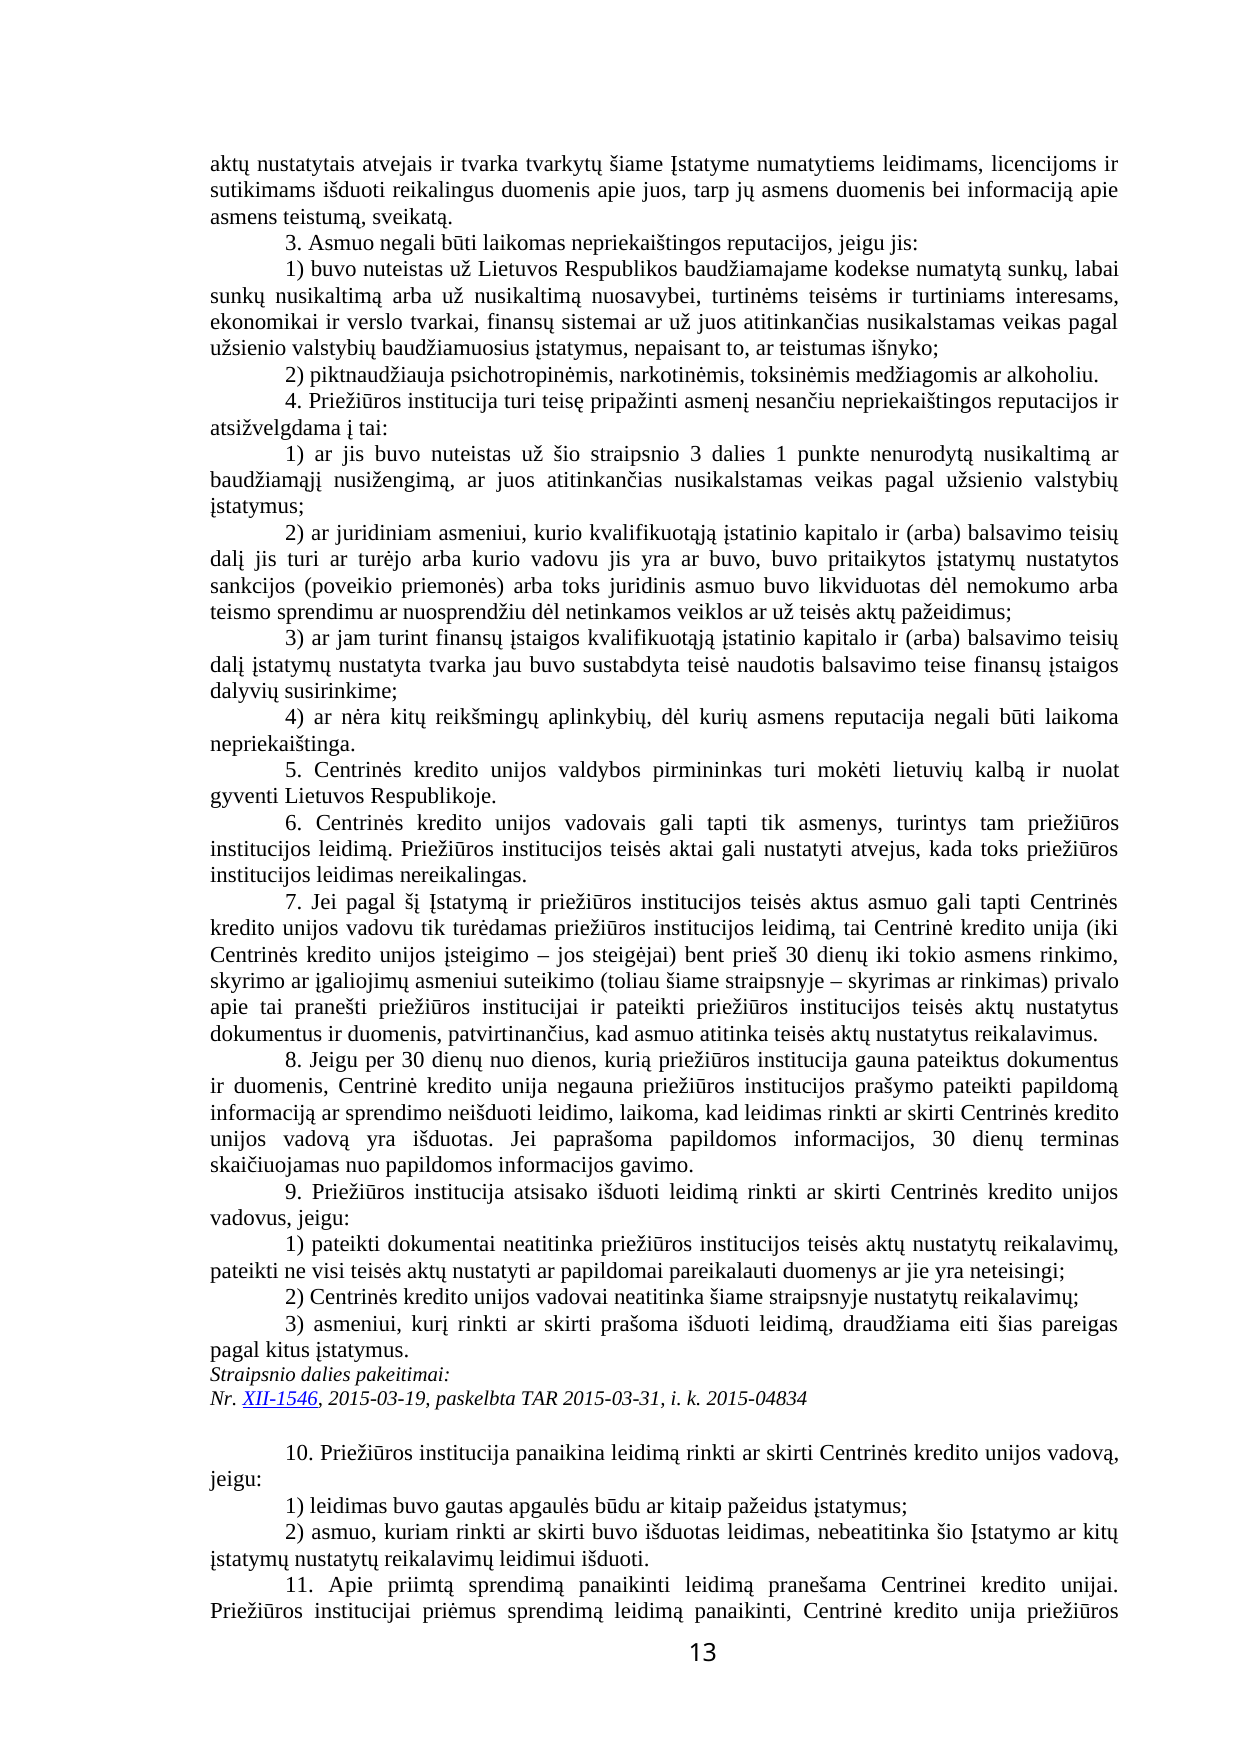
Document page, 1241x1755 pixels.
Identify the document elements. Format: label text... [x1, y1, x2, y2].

text 2) asmuo, kuriam rinkti ar skirti buvo išduotas leidimas, nebeatitinka šio Įstatymo ar kitų įstatymų nustatytų reikalavimų leidimui išduoti. [210, 1518, 1120, 1571]
text 2) Centrinės kredito unijos vadovai neatitinka šiame straipsnyje nustatytų reikalavimų; [210, 1283, 1120, 1309]
text 1) pateikti dokumentai neatitinka priežiūros institucijos teisės aktų nustatytų reikalavimų, pateikti ne visi teisės aktų nustatyti ar papildomai pareikalauti duomenys ar jie yra neteisingi; [210, 1231, 1120, 1283]
text 5. Centrinės kredito unijos valdybos pirmininkas turi mokėti lietuvių kalbą ir nuolat gyventi Lietuvos Respublikoje. [210, 756, 1120, 809]
text 9. Priežiūros institucija atsisako išduoti leidimą rinkti ar skirti Centrinės kredito unijos vadovus, jeigu: [210, 1178, 1120, 1231]
text aktų nustatytais atvejais ir tvarka tvarkytų šiame Įstatyme numatytiems leidimams, licencijoms ir sutikimams išduoti reikalingus duomenis apie juos, tarp jų asmens duomenis bei informaciją apie asmens teistumą, sveikatą. [210, 150, 1120, 229]
text 4) ar nėra kitų reikšmingų aplinkybių, dėl kurių asmens reputacija negali būti laikoma nepriekaištinga. [210, 703, 1120, 756]
text Straipsnio dalies pakeitimai: [210, 1362, 1120, 1386]
text 7. Jei pagal šį Įstatymą ir priežiūros institucijos teisės aktus asmuo gali tapti Centrinės kredito unijos vadovu tik turėdamas priežiūros institucijos leidimą, tai Centrinė kredito unija (iki Centrinės kredito unijos įsteigimo – jos steigėjai) bent prieš 30 dienų iki tokio asmens rinkimo, skyrimo ar įgaliojimų asmeniui suteikimo (toliau šiame straipsnyje – skyrimas ar rinkimas) privalo apie tai pranešti priežiūros institucijai ir pateikti priežiūros institucijos teisės aktų nustatytus dokumentus ir duomenis, patvirtinančius, kad asmuo atitinka teisės aktų nustatytus reikalavimus. [210, 888, 1120, 1046]
text 4. Priežiūros institucija turi teisę pripažinti asmenį nesančiu nepriekaištingos reputacijos ir atsižvelgdama į tai: [210, 387, 1120, 440]
text 6. Centrinės kredito unijos vadovais gali tapti tik asmenys, turintys tam priežiūros institucijos leidimą. Priežiūros institucijos teisės aktai gali nustatyti atvejus, kada toks priežiūros institucijos leidimas nereikalingas. [210, 809, 1120, 888]
text 1) buvo nuteistas už Lietuvos Respublikos baudžiamajame kodekse numatytą sunkų, labai sunkų nusikaltimą arba už nusikaltimą nuosavybei, turtinėms teisėms ir turtiniams interesams, ekonomikai ir verslo tvarkai, finansų sistemai ar už juos atitinkančias nusikalstamas veikas pagal užsienio valstybių baudžiamuosius įstatymus, nepaisant to, ar teistumas išnyko; [210, 255, 1120, 361]
text 3) asmeniui, kurį rinkti ar skirti prašoma išduoti leidimą, draudžiama eiti šias pareigas pagal kitus įstatymus. [210, 1309, 1120, 1362]
text Nr. XII-1546, 2015-03-19, paskelbta TAR 2015-03-31, i. k. 2015-04834 [210, 1386, 1120, 1410]
text 2) piktnaudžiauja psichotropinėmis, narkotinėmis, toksinėmis medžiagomis ar alkoholiu. [210, 361, 1120, 387]
text 1) ar jis buvo nuteistas už šio straipsnio 3 dalies 1 punkte nenurodytą nusikaltimą ar baudžiamąjį nusižengimą, ar juos atitinkančias nusikalstamas veikas pagal užsienio valstybių įstatymus; [210, 440, 1120, 519]
text 1) leidimas buvo gautas apgaulės būdu ar kitaip pažeidus įstatymus; [210, 1492, 1120, 1518]
text 11. Apie priimtą sprendimą panaikinti leidimą pranešama Centrinei kredito unijai. Priežiūros institucijai priėmus sprendimą leidimą panaikinti, Centrinė kredito unija priežiūros [210, 1571, 1120, 1624]
text 10. Priežiūros institucija panaikina leidimą rinkti ar skirti Centrinės kredito unijos vadovą, jeigu: [210, 1439, 1120, 1492]
text 3. Asmuo negali būti laikomas nepriekaištingos reputacijos, jeigu jis: [210, 229, 1120, 255]
text 2) ar juridiniam asmeniui, kurio kvalifikuotąją įstatinio kapitalo ir (arba) balsavimo teisių dalį jis turi ar turėjo arba kurio vadovu jis yra ar buvo, buvo pritaikytos įstatymų nustatytos sankcijos (poveikio priemonės) arba toks juridinis asmuo buvo likviduotas dėl nemokumo arba teismo sprendimu ar nuosprendžiu dėl netinkamos veiklos ar už teisės aktų pažeidimus; [210, 519, 1120, 624]
text 8. Jeigu per 30 dienų nuo dienos, kurią priežiūros institucija gauna pateiktus dokumentus ir duomenis, Centrinė kredito unija negauna priežiūros institucijos prašymo pateikti papildomą informaciją ar sprendimo neišduoti leidimo, laikoma, kad leidimas rinkti ar skirti Centrinės kredito unijos vadovą yra išduotas. Jei paprašoma papildomos informacijos, 30 dienų terminas skaičiuojamas nuo papildomos informacijos gavimo. [210, 1046, 1120, 1178]
text 3) ar jam turint finansų įstaigos kvalifikuotąją įstatinio kapitalo ir (arba) balsavimo teisių dalį įstatymų nustatyta tvarka jau buvo sustabdyta teisė naudotis balsavimo teise finansų įstaigos dalyvių susirinkime; [210, 624, 1120, 703]
